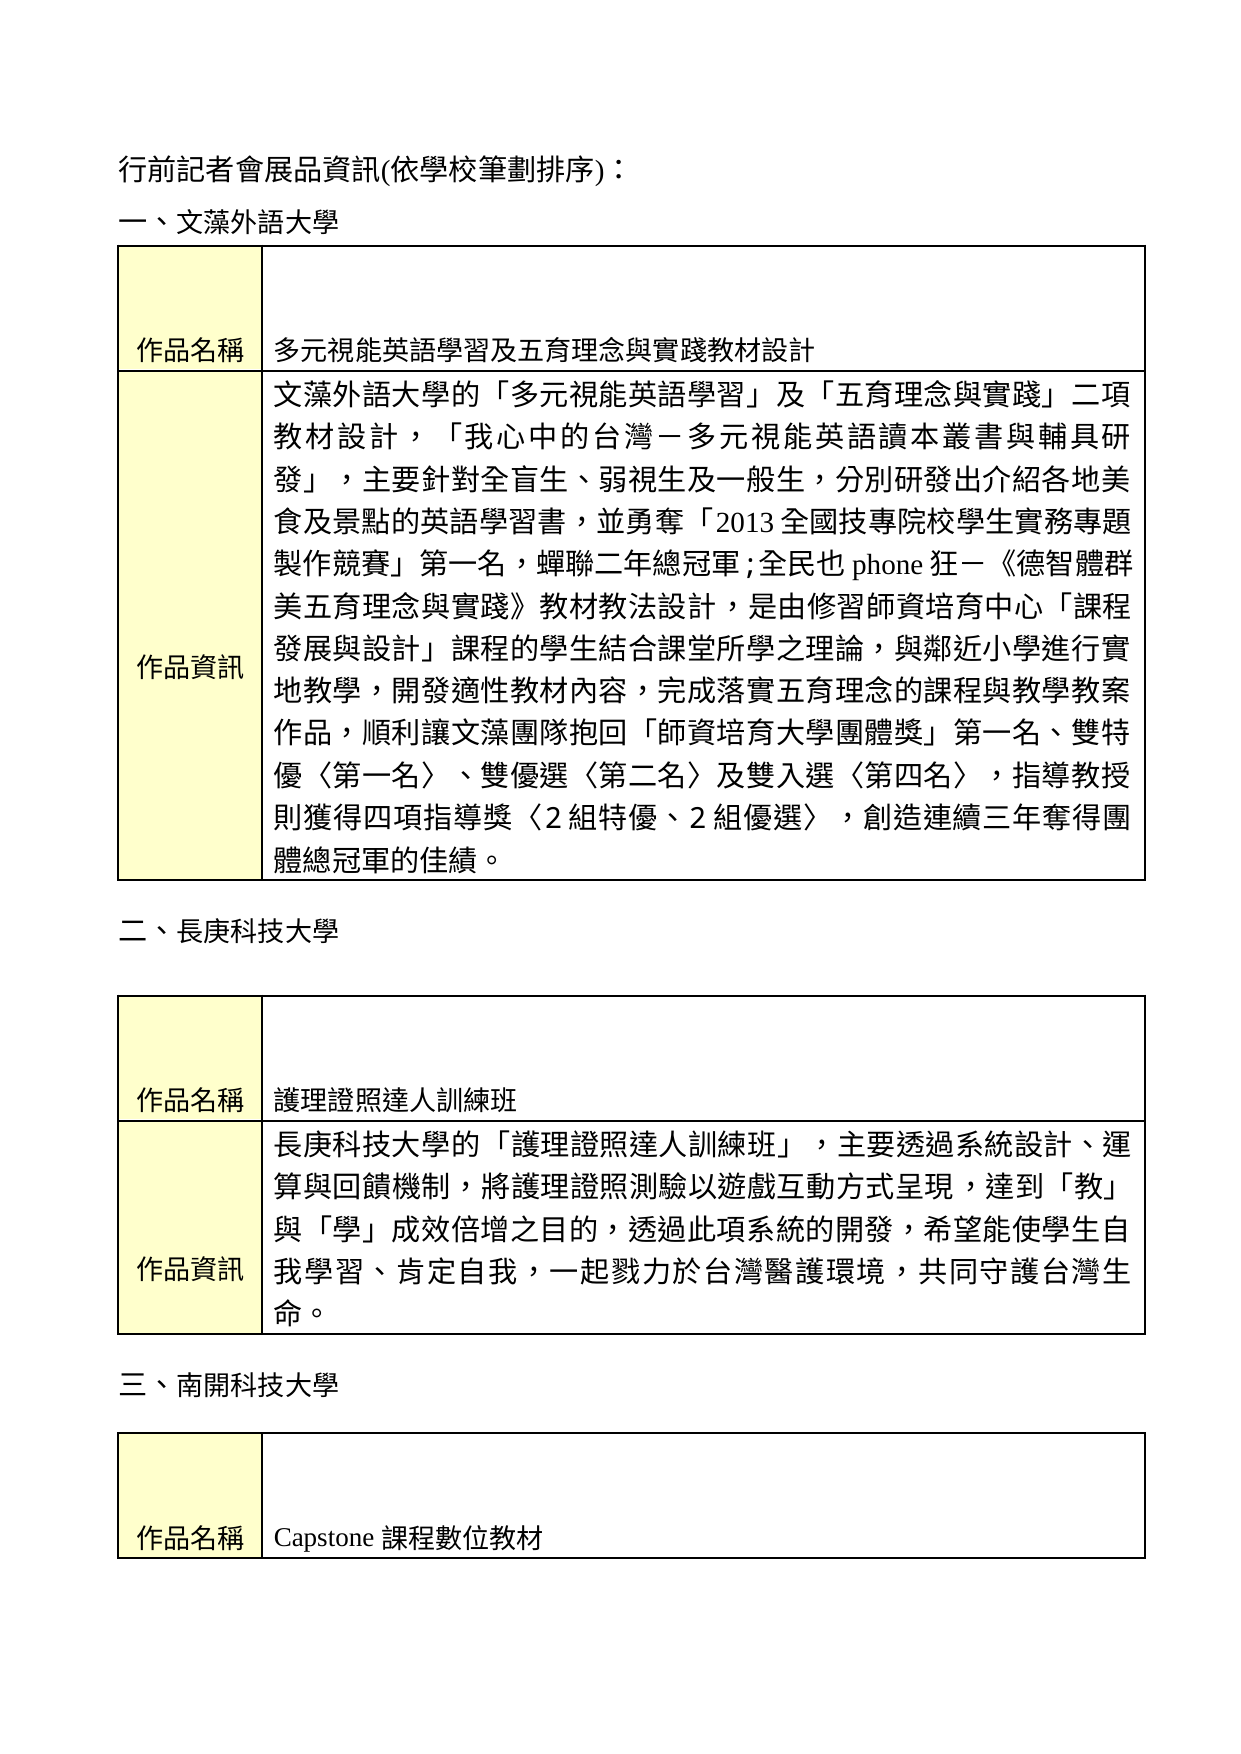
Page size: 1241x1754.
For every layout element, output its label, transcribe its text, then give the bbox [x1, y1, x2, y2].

table_header Capstone 課程數位教材 [263, 1434, 1144, 1557]
text 行前記者會展品資訊(依學校筆劃排序)： [118, 138, 1122, 190]
text 一、文藻外語大學 [118, 190, 1122, 242]
text 三、南開科技大學 [118, 1354, 1122, 1406]
table_header 作品名稱 [119, 997, 261, 1119]
table_header 作品名稱 [119, 247, 261, 369]
table_header 作品名稱 [119, 1434, 261, 1557]
table_header 護理證照達人訓練班 [263, 997, 1144, 1119]
table_cell 作品資訊 [119, 1122, 261, 1333]
table_cell 作品資訊 [119, 372, 261, 879]
table_header 多元視能英語學習及五育理念與實踐教材設計 [263, 247, 1144, 369]
table_cell 文藻外語大學的「多元視能英語學習」及「五育理念與實踐」二項教材設計，「我心中的台灣－多元視能英語讀本叢書與輔具研發」，主要針對全盲生、弱視生及一般生，分別研發出介紹各地美食及景點的英語學習書，並勇奪「2013全國技專院校學生實務專題製作競賽」第一名，蟬聯二年總冠軍;全民也phone狂－《德智體群美五育理念與實踐》教材教法設計，是由修習師資培育中心「課程發展與設計」課程的學生結合課堂所學之理論，與鄰近小學進行實地教學，開發適性教材內容，完成落實五育理念的課程與教學教案作品，順利讓文藻團隊抱回「師資培育大學團體獎」第一名、雙特優〈第一名〉、雙優選〈第二名〉及雙入選〈第四名〉，指導教授則獲得四項指導獎〈2組特優、2組優選〉，創造連續三年奪得團體總冠軍的佳績。 [263, 372, 1144, 879]
table_cell 長庚科技大學的「護理證照達人訓練班」，主要透過系統設計、運算與回饋機制，將護理證照測驗以遊戲互動方式呈現，達到「教」與「學」成效倍增之目的，透過此項系統的開發，希望能使學生自我學習、肯定自我，一起戮力於台灣醫護環境，共同守護台灣生命。 [263, 1122, 1144, 1333]
text 二、長庚科技大學 [118, 900, 1122, 952]
